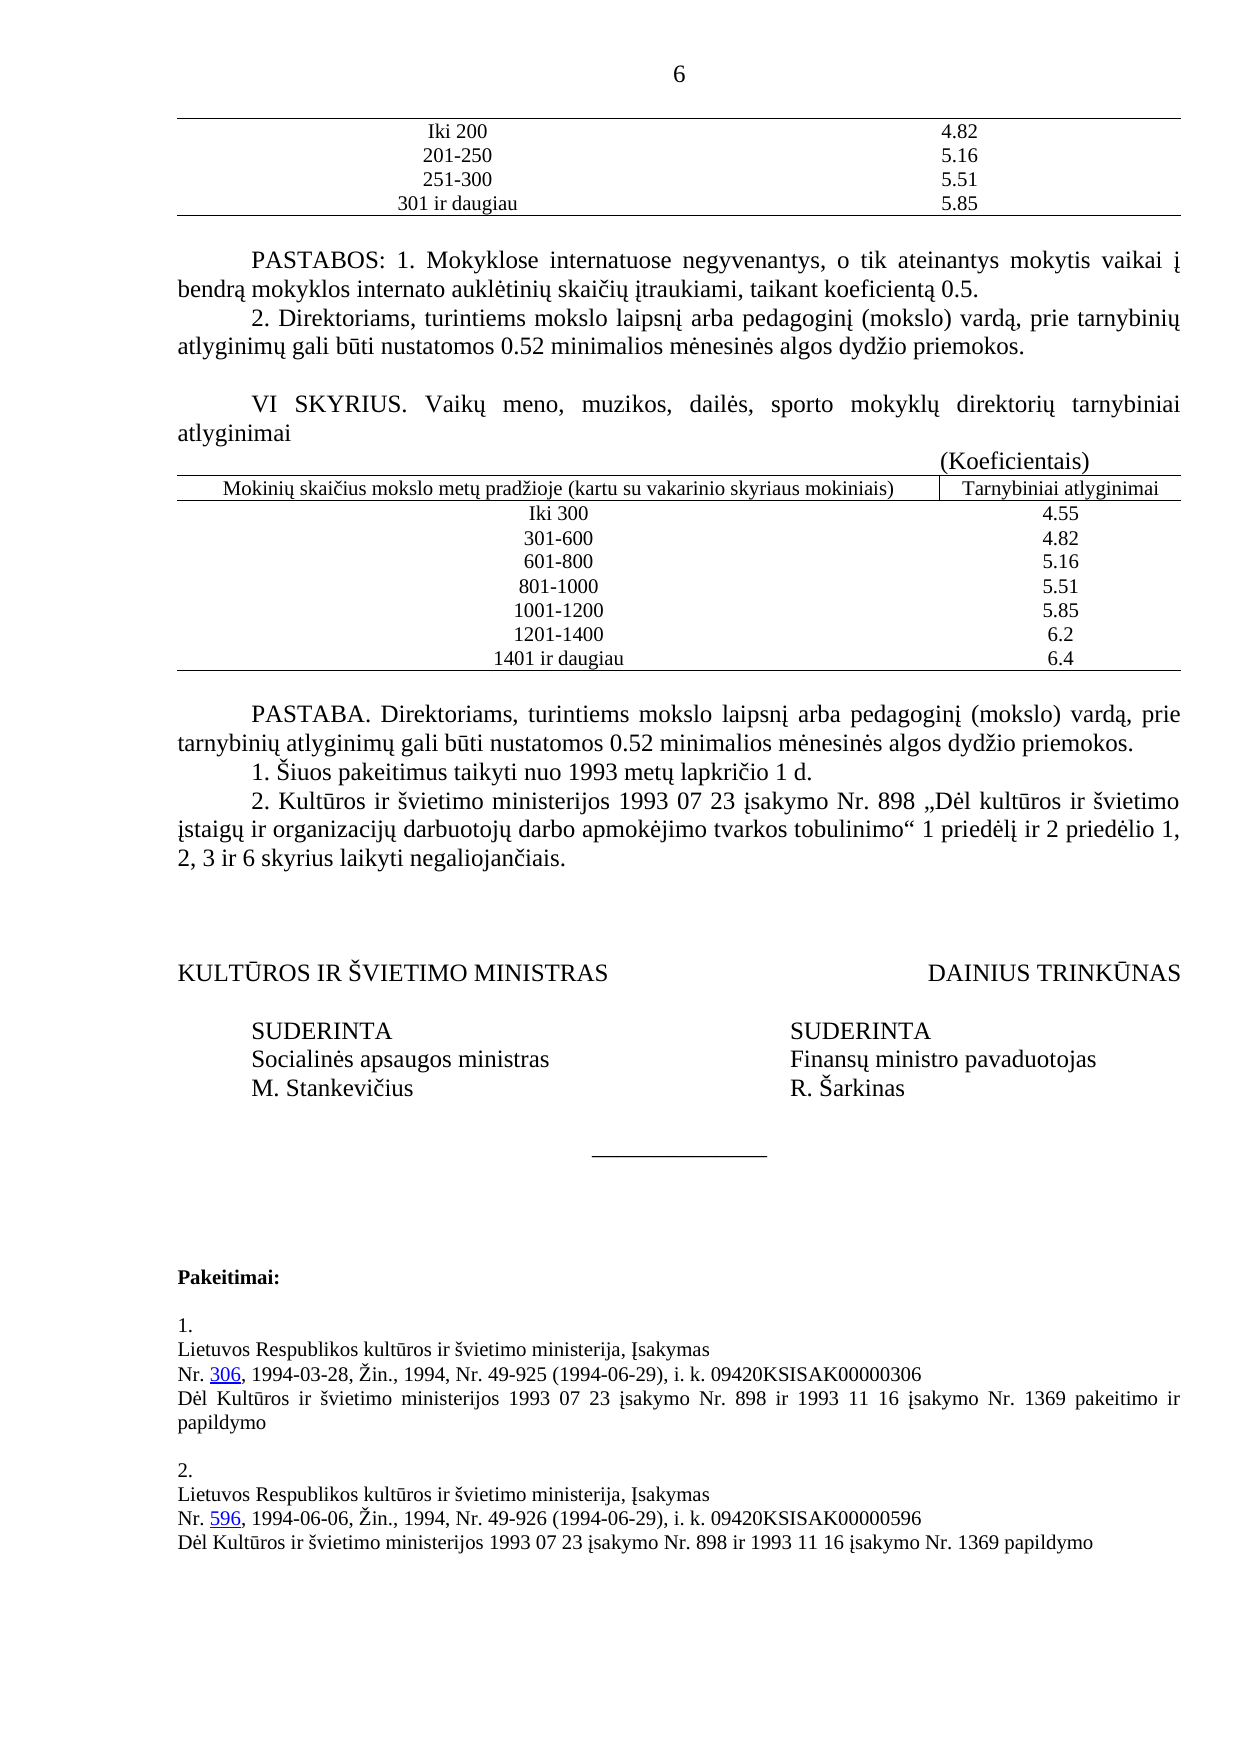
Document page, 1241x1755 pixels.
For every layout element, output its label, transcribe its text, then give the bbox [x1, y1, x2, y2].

text VI SKYRIUS. Vaikų meno, muzikos, dailės, sporto mokyklų direktorių tarnybiniai atlyginimai [177, 389, 1181, 446]
text SUDERINTA SUDERINTA [177, 1016, 1181, 1044]
text 2. Kultūros ir švietimo ministerijos 1993 07 23 įsakymo Nr. 898 „Dėl kultūros ir švietimo įstaigų ir organizacijų darbuotojų darbo apmokėjimo tvarkos tobulinimo“ 1 priedėlį ir 2 priedėlio 1, 2, 3 ir 6 skyrius laikyti negaliojančiais. [177, 786, 1181, 872]
table_cell 301 ir daugiau [177, 191, 738, 215]
table_cell 251-300 [177, 167, 738, 191]
table_cell 601-800 [177, 550, 940, 573]
text (Koeficientais) [177, 446, 1181, 475]
table_cell 6.4 [940, 646, 1181, 670]
text Pakeitimai: [177, 1265, 1181, 1289]
table_cell 5.51 [738, 167, 1181, 191]
table_cell 5.16 [940, 550, 1181, 573]
text 2. Direktoriams, turintiems mokslo laipsnį arba pedagoginį (mokslo) vardą, prie tarnybinių atlyginimų gali būti nustatomos 0.52 minimalios mėnesinės algos dydžio priemokos. [177, 303, 1181, 360]
table_cell 1401 ir daugiau [177, 646, 940, 670]
text Lietuvos Respublikos kultūros ir švietimo ministerija, Įsakymas [177, 1482, 1181, 1506]
table_header Mokinių skaičius mokslo metų pradžioje (kartu su vakarinio skyriaus mokiniais) [177, 476, 939, 500]
table_cell 1001-1200 [177, 598, 940, 622]
table_cell 1201-1400 [177, 622, 940, 646]
table_cell 5.85 [940, 598, 1181, 622]
table_cell 6.2 [940, 622, 1181, 646]
table_cell 5.16 [738, 143, 1181, 167]
text Socialinės apsaugos ministras Finansų ministro pavaduotojas [177, 1044, 1181, 1073]
text Lietuvos Respublikos kultūros ir švietimo ministerija, Įsakymas [177, 1337, 1181, 1361]
table_cell 4.55 [940, 501, 1181, 525]
text ______________ [177, 1131, 1181, 1159]
text Nr. 596, 1994-06-06, Žin., 1994, Nr. 49-926 (1994-06-29), i. k. 09420KSISAK00000596 [177, 1506, 1181, 1530]
text PASTABA. Direktoriams, turintiems mokslo laipsnį arba pedagoginį (mokslo) vardą, prie tarnybinių atlyginimų gali būti nustatomos 0.52 minimalios mėnesinės algos dydžio priemokos. [177, 699, 1181, 757]
table_cell 801-1000 [177, 574, 940, 598]
text 1. [177, 1313, 1181, 1337]
text Nr. 306, 1994-03-28, Žin., 1994, Nr. 49-925 (1994-06-29), i. k. 09420KSISAK00000306 [177, 1361, 1181, 1386]
text M. Stankevičius R. Šarkinas [177, 1073, 1181, 1102]
text Dėl Kultūros ir švietimo ministerijos 1993 07 23 įsakymo Nr. 898 ir 1993 11 16 įsakymo Nr. 1369 pakeitimo ir papildymo [177, 1386, 1181, 1434]
text 1. Šiuos pakeitimus taikyti nuo 1993 metų lapkričio 1 d. [177, 757, 1181, 786]
table_cell 4.82 [940, 525, 1181, 549]
table_cell 5.51 [940, 574, 1181, 598]
table_cell 5.85 [738, 191, 1181, 215]
table_cell Iki 300 [177, 501, 940, 525]
table_cell Iki 200 [177, 119, 738, 143]
text 2. [177, 1458, 1181, 1482]
table_cell 4.82 [738, 119, 1181, 143]
table_cell 201-250 [177, 143, 738, 167]
table_header Tarnybiniai atlyginimai [940, 476, 1181, 500]
text PASTABOS: 1. Mokyklose internatuose negyvenantys, o tik ateinantys mokytis vaikai į bendrą mokyklos internato auklėtinių skaičių įtraukiami, taikant koeficientą 0.5. [177, 245, 1181, 303]
text Dėl Kultūros ir švietimo ministerijos 1993 07 23 įsakymo Nr. 898 ir 1993 11 16 įsakymo Nr. 1369 papildymo [177, 1530, 1181, 1554]
text KULTŪROS IR ŠVIETIMO MINISTRAS DAINIUS TRINKŪNAS [177, 958, 1181, 987]
table_cell 301-600 [177, 525, 940, 549]
